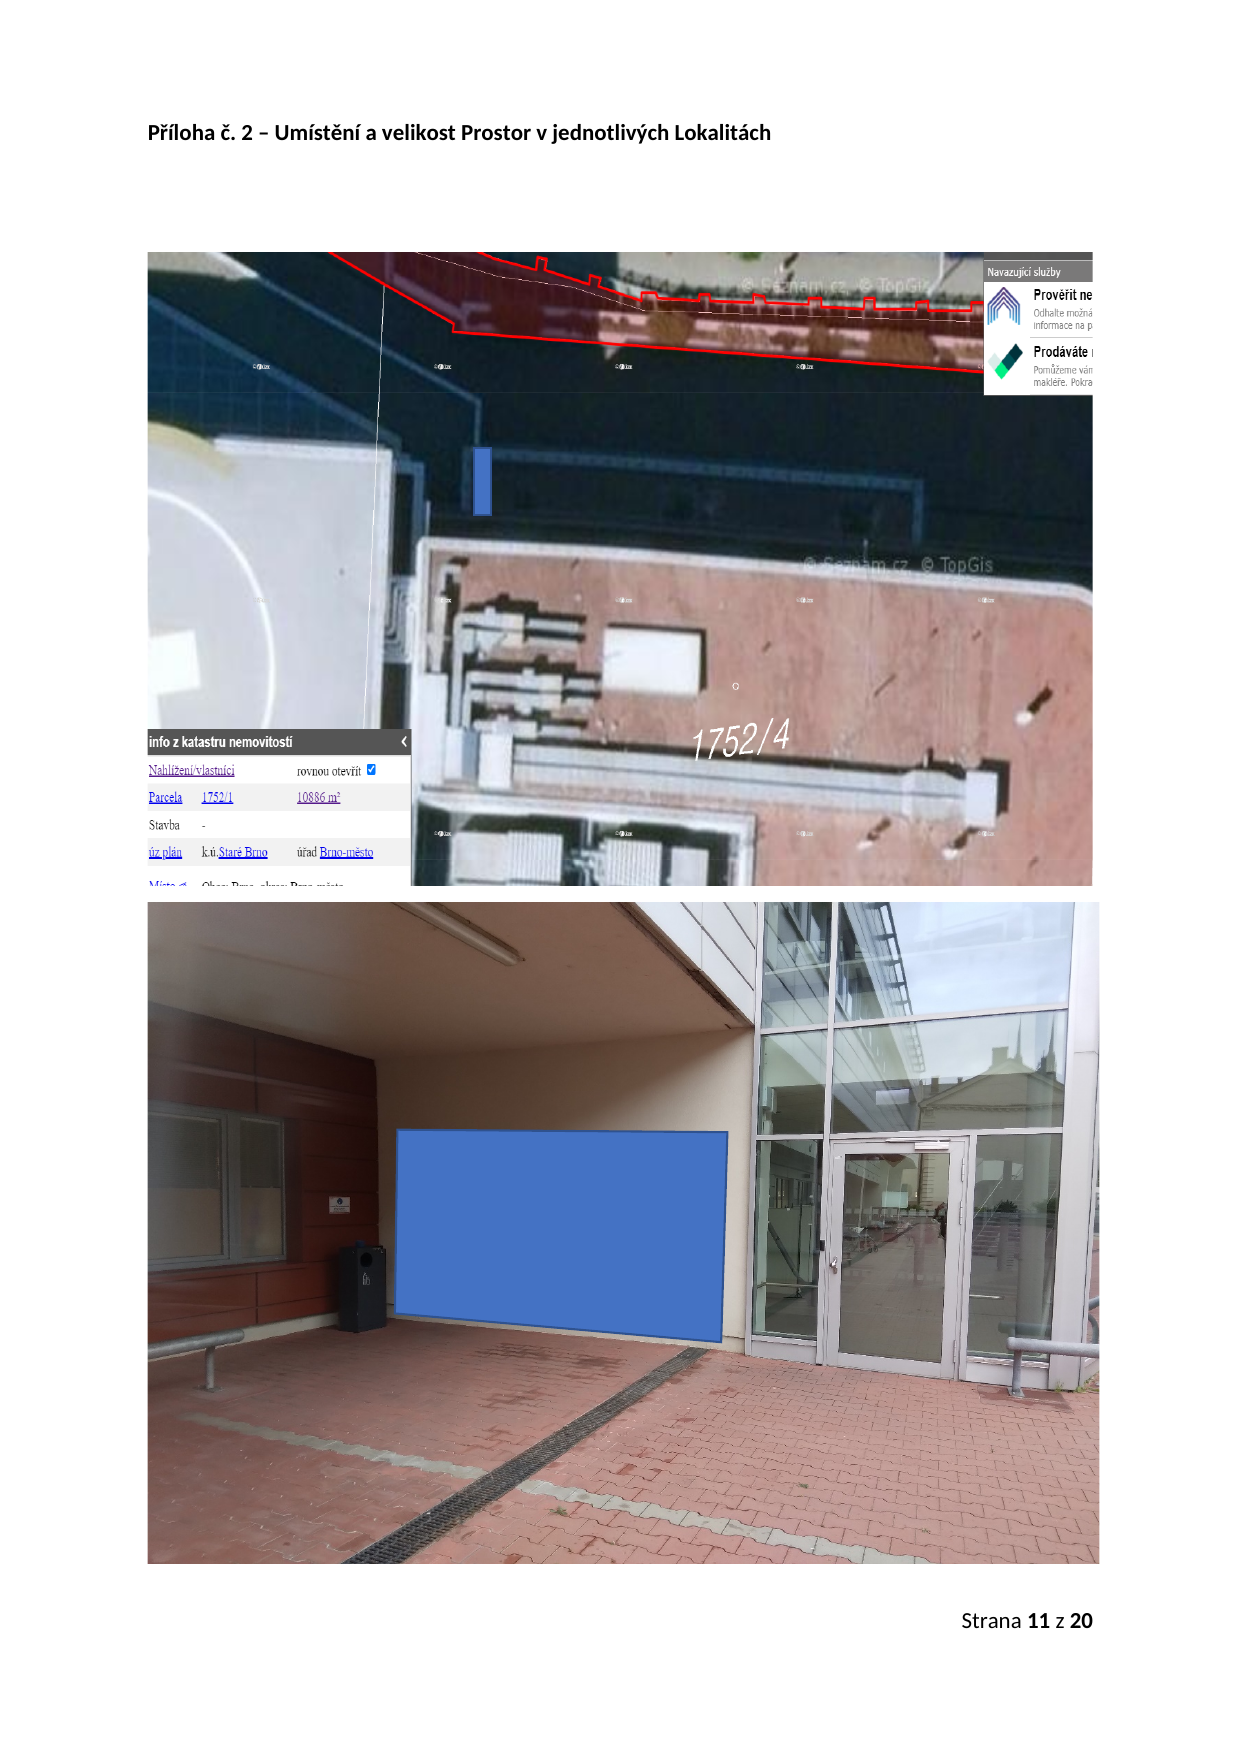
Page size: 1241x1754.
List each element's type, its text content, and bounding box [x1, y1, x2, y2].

text Příloha č. 2 – Umístění a velikost Prostor v jednotlivých Lokalitách [148, 118, 1093, 146]
